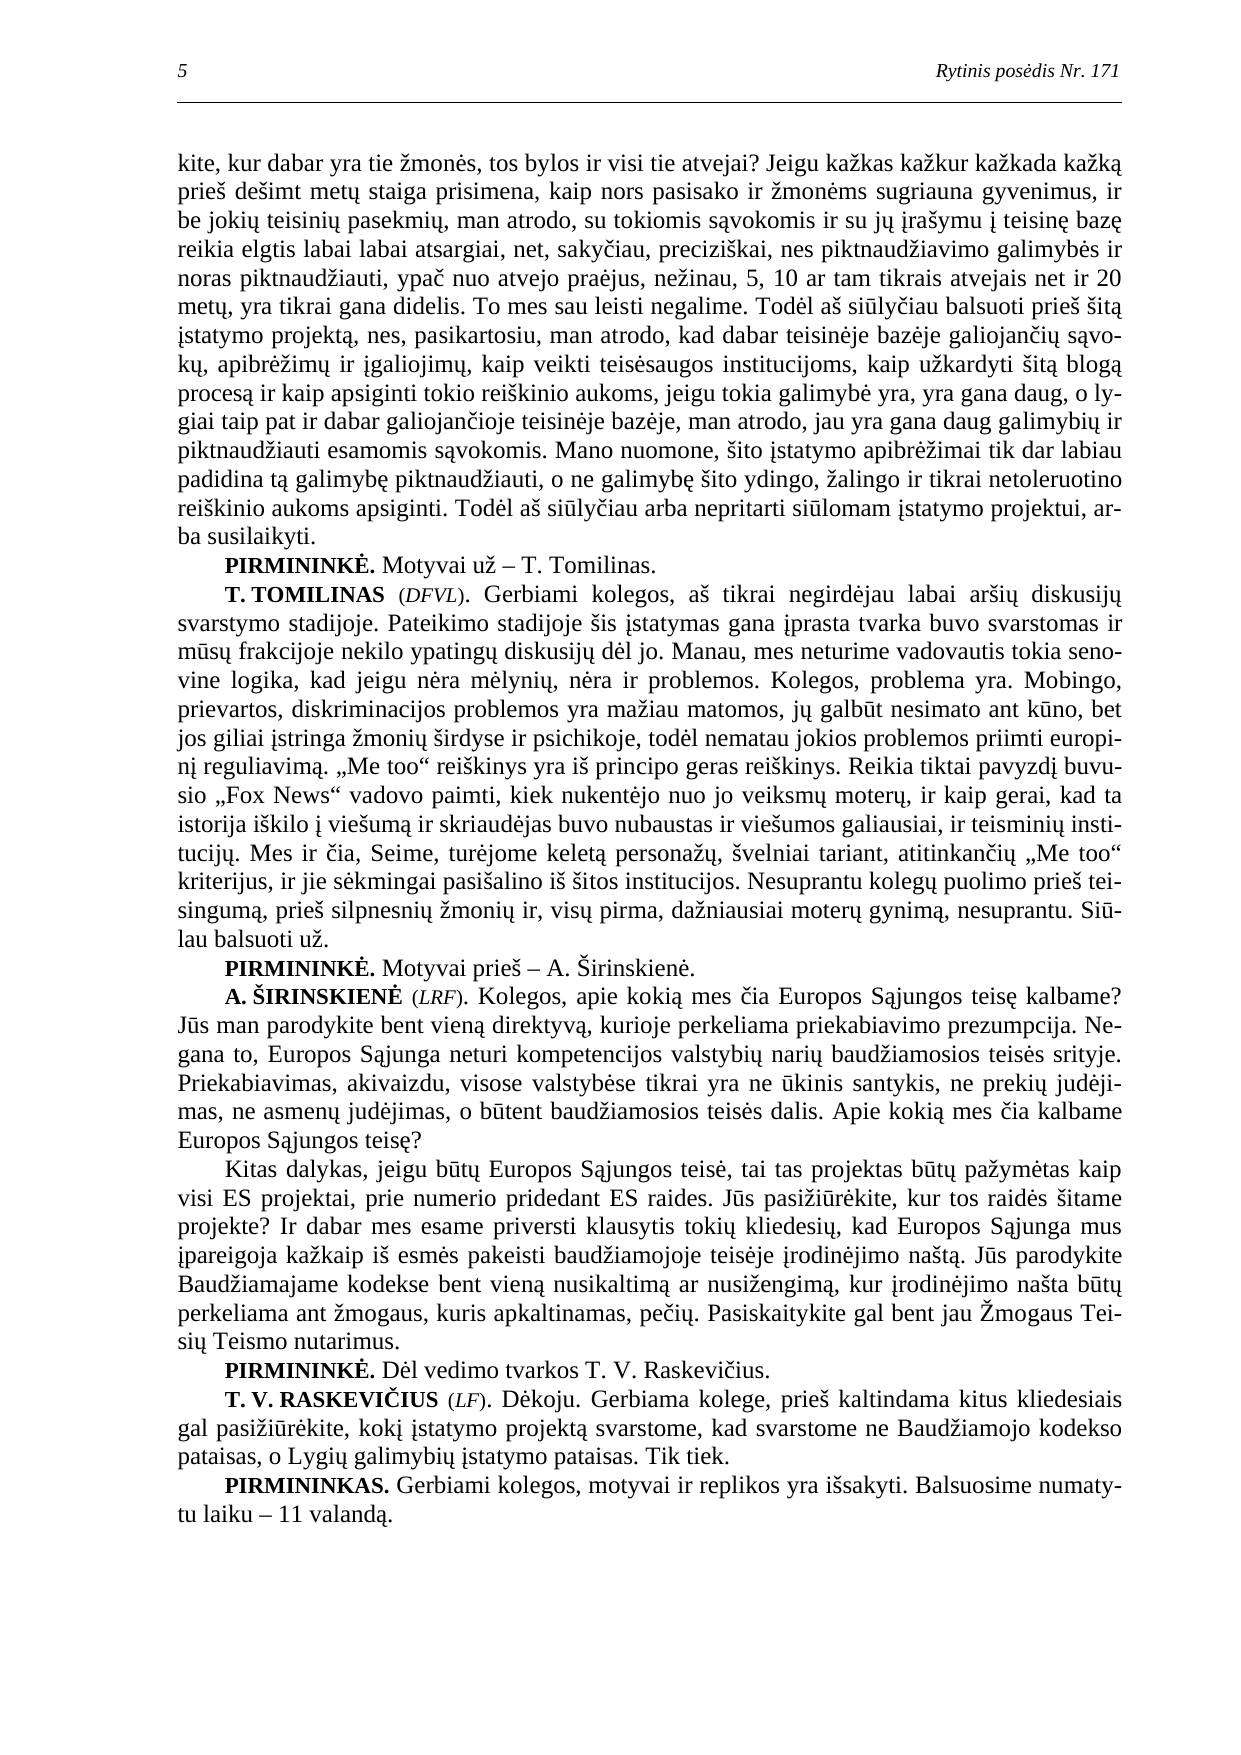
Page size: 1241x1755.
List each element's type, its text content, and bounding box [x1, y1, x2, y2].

text T. V. RASKEVIČIUS (LF). Dė­ko­ju. Ger­bia­ma ko­le­ge, prieš kal­tin­da­ma ki­tus klie­de­siais gal pa­si­žiū­rė­ki­te, ko­kį įsta­ty­mo pro­jek­tą svars­to­me, kad svars­to­me ne Bau­džia­mo­jo ko­dek­so pa­tai­sas, o Ly­gių ga­li­my­bių įsta­ty­mo pa­tai­sas. Tik tiek. [177, 1384, 1122, 1470]
text Ki­tas da­ly­kas, jei­gu bū­tų Eu­ro­pos Są­jun­gos tei­sė, tai tas pro­jek­tas bū­tų pa­žy­mė­tas kaip vi­si ES pro­jek­tai, prie nu­me­rio pri­de­dant ES rai­des. Jūs pa­si­žiū­rė­ki­te, kur tos rai­dės ši­ta­me pro­jek­te? Ir da­bar mes esa­me pri­vers­ti klau­sy­tis to­kių klie­de­sių, kad Eu­ro­pos Są­jun­ga mus įpa­rei­go­ja kaž­kaip iš es­mės pa­keis­ti bau­džia­mo­jo­je tei­sė­je įro­di­nė­ji­mo naš­tą. Jūs pa­ro­dy­ki­te Bau­džia­ma­ja­me ko­dek­se bent vie­ną nu­si­kal­ti­mą ar nu­si­žen­gi­mą, kur įro­di­nė­ji­mo naš­ta bū­tų per­ke­lia­ma ant žmo­gaus, ku­ris ap­kal­ti­na­mas, pe­čių. Pa­si­skai­ty­ki­te gal bent jau Žmo­gaus Tei­sių Teis­mo nu­ta­ri­mus. [177, 1154, 1122, 1355]
text PIRMININKAS. Ger­bia­mi ko­le­gos, mo­ty­vai ir re­pli­kos yra iš­sa­ky­ti. Bal­suo­si­me nu­ma­ty­tu lai­ku – 11 va­lan­dą. [177, 1470, 1122, 1528]
text T. TOMILINAS (DFVL). Ger­bia­mi ko­le­gos, aš tik­rai ne­gir­dė­jau la­bai ar­šių dis­ku­si­jų svars­ty­mo sta­di­jo­je. Pa­tei­ki­mo sta­di­jo­je šis įsta­ty­mas gana įpras­ta tvar­ka bu­vo svars­to­mas ir mū­sų frak­ci­jo­je ne­ki­lo ypa­tin­gų dis­ku­si­jų dėl jo. Ma­nau, mes ne­tu­ri­me va­do­vau­tis to­kia se­no­vi­ne lo­gi­ka, kad jei­gu nė­ra mė­ly­nių, nė­ra ir pro­ble­mos. Ko­le­gos, pro­ble­ma yra. Mo­bin­go, prie­var­tos, dis­kri­mi­na­ci­jos pro­ble­mos yra ma­žiau ma­to­mos, jų gal­būt ne­si­ma­to ant kū­no, bet jos gi­liai įstrin­ga žmo­nių šir­dy­se ir psi­chi­ko­je, to­dėl ne­ma­tau jo­kios pro­ble­mos pri­im­ti eu­ro­pi­nį re­gu­lia­vi­mą. „Me­ too“ reiš­ki­nys yra iš prin­ci­po ge­ras reiš­ki­nys. Rei­kia tik­tai pa­vyz­dį bu­vu­sio „Fox News“ va­do­vo pa­im­ti, kiek nu­ken­tė­jo nuo jo veiks­mų mo­te­rų, ir kaip ge­rai, kad ta is­to­rija iš­ki­lo į vie­šu­mą ir skriau­dė­jas bu­vo nu­baus­tas ir vie­šu­mos ga­liau­siai, ir teis­mi­nių ins­ti­tu­ci­jų. Mes ir čia, Sei­me, tu­rė­jo­me ke­le­tą per­so­na­žų, švel­niai ta­riant, ati­tin­kan­čių „Me too“ kri­te­ri­jus, ir jie sėk­min­gai pa­si­ša­li­no iš ši­tos ins­ti­tu­ci­jos. Ne­su­pran­tu ko­le­gų puo­li­mo prieš tei­sin­gu­mą, prieš sil­pnes­nių žmo­nių ir, vi­sų pir­ma, daž­niau­siai mo­te­rų gy­ni­mą, ne­su­pran­tu. Siū­lau bal­suo­ti už. [177, 579, 1122, 953]
text A. ŠIRINSKIENĖ (LRF). Ko­le­gos, apie ko­kią mes čia Eu­ro­pos Są­jun­gos tei­sę kal­ba­me? Jūs man pa­ro­dy­ki­te bent vie­ną di­rek­ty­vą, ku­rio­je per­ke­lia­ma prie­ka­bia­vi­mo pre­zump­ci­ja. Ne­ga­na to, Eu­ro­pos Są­jun­ga ne­tu­ri kom­pe­ten­ci­jos vals­ty­bių na­rių bau­džia­mo­sios tei­sės sri­ty­je. Prie­ka­bia­vi­mas, aki­vaiz­du, vi­so­se vals­ty­bė­se tik­rai yra ne ūki­nis san­ty­kis, ne pre­kių ju­dė­ji­mas, ne as­me­nų ju­dė­ji­mas, o bū­tent bau­džia­mo­sios tei­sės da­lis. Apie ko­kią mes čia kal­ba­me Eu­ro­pos Są­jun­gos tei­sę? [177, 981, 1122, 1154]
text PIRMININKĖ. Mo­ty­vai prieš – A. Ši­rins­kie­nė. [177, 953, 1122, 981]
text PIRMININKĖ. Mo­ty­vai už – T. To­mi­li­nas. [177, 550, 1122, 579]
text PIRMININKĖ. Dėl ve­di­mo tvar­kos T. V. Ras­ke­vi­čius. [177, 1355, 1122, 1384]
text ki­te, kur da­bar yra tie žmo­nės, tos by­los ir vi­si tie at­ve­jai? Jei­gu kaž­kas kaž­kur kaž­ka­da kaž­ką prieš de­šimt me­tų stai­ga pri­si­me­na, kaip nors pa­si­sa­ko ir žmo­nėms su­griau­na gy­ve­ni­mus, ir be jo­kių tei­si­nių pa­sek­mių, man at­ro­do, su to­kio­mis są­vo­ko­mis ir su jų įra­šy­mu į tei­si­nę ba­zę rei­kia elg­tis la­bai la­bai at­sar­giai, net, sa­ky­čiau, pre­ci­ziš­kai, nes pik­tnau­džia­vi­mo ga­li­my­bės ir no­ras pik­tnau­džiau­ti, ypač nuo at­ve­jo pra­ėjus, ne­ži­nau, 5, 10 ar tam tik­rais at­ve­jais net ir 20 me­tų, yra tik­rai ga­na di­de­lis. To mes sau leis­ti ne­ga­li­me. To­dėl aš siū­ly­čiau bal­suo­ti prieš ši­tą įsta­ty­mo pro­jek­tą, nes, pa­si­kar­to­siu, man at­ro­do, kad da­bar tei­si­nė­je ba­zė­je ga­lio­jan­čių są­vo­kų, api­brė­ži­mų ir įga­lio­ji­mų, kaip veik­ti tei­sė­sau­gos ins­ti­tu­ci­joms, kaip už­kar­dy­ti ši­tą blo­gą pro­ce­są ir kaip ap­si­gin­ti to­kio reiš­ki­nio au­koms, jei­gu to­kia ga­li­my­bė yra, yra gana daug, o ly­giai taip pat ir da­bar ga­lio­jan­čio­je tei­si­nė­je ba­zė­je, man at­ro­do, jau yra gana daug ga­li­my­bių ir pik­tnau­džiau­ti esa­mo­mis są­vo­ko­mis. Ma­no nuo­mo­ne, ši­to įsta­ty­mo api­brė­ži­mai tik dar la­biau pa­di­di­na tą ga­li­my­bę pik­tnau­džiau­ti, o ne ga­li­my­bę ši­to ydin­go, ža­lin­go ir tik­rai ne­to­le­ruo­ti­no reiš­ki­nio au­koms ap­si­gin­ti. To­dėl aš siū­ly­čiau ar­ba ne­pri­tar­ti siū­lo­mam įsta­ty­mo pro­jek­tui, ar­ba su­si­lai­ky­ti. [177, 148, 1122, 550]
